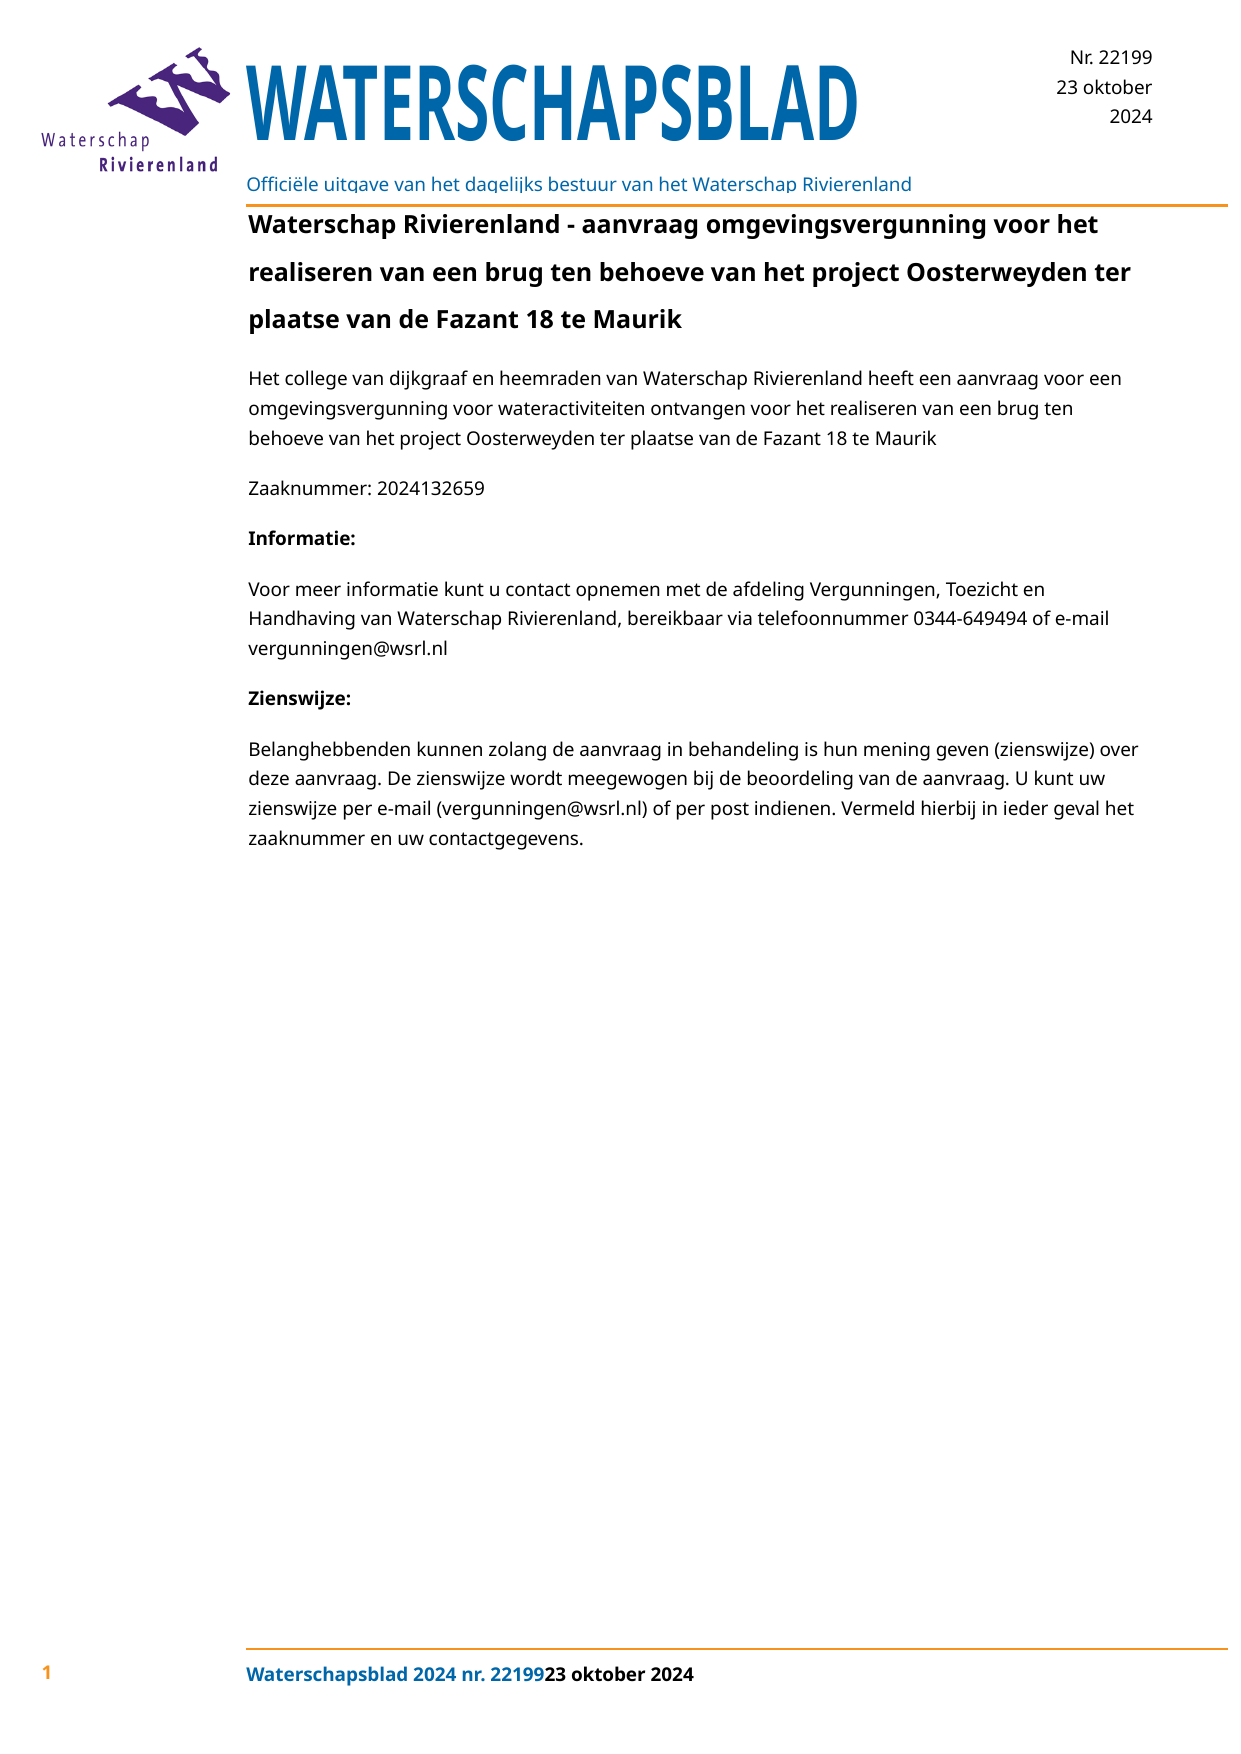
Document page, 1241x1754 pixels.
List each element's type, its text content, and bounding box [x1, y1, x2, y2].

text Waterschap Rivierenland - aanvraag omgevingsvergunning voor het realiseren van een brug ten behoeve van het project Oosterweyden ter plaatse van de Fazant 18 te Maurik [248, 207, 1152, 336]
text Voor meer informatie kunt u contact opnemen met de afdeling Vergunningen, Toezicht en Handhaving van Waterschap Rivierenland, bereikbaar via telefoonnummer 0344-649494 of e-mail vergunningen@wsrl.nl [248, 576, 1152, 661]
text Informatie: [248, 526, 1152, 551]
picture [41, 47, 231, 172]
text Zaaknummer: 2024132659 [248, 475, 1152, 501]
text Het college van dijkgraaf en heemraden van Waterschap Rivierenland heeft een aanvraag voor een omgevingsvergunning voor wateractiviteiten ontvangen voor het realiseren van een brug ten behoeve van het project Oosterweyden ter plaatse van de Fazant 18 te Maurik [248, 366, 1152, 450]
text Belanghebbenden kunnen zolang de aanvraag in behandeling is hun mening geven (zienswijze) over deze aanvraag. De zienswijze wordt meegewogen bij de beoordeling van de aanvraag. U kunt uw zienswijze per e-mail (vergunningen@wsrl.nl) of per post indienen. Vermeld hierbij in ieder geval het zaaknummer en uw contactgegevens. [248, 736, 1152, 850]
text Zienswijze: [248, 686, 1152, 711]
